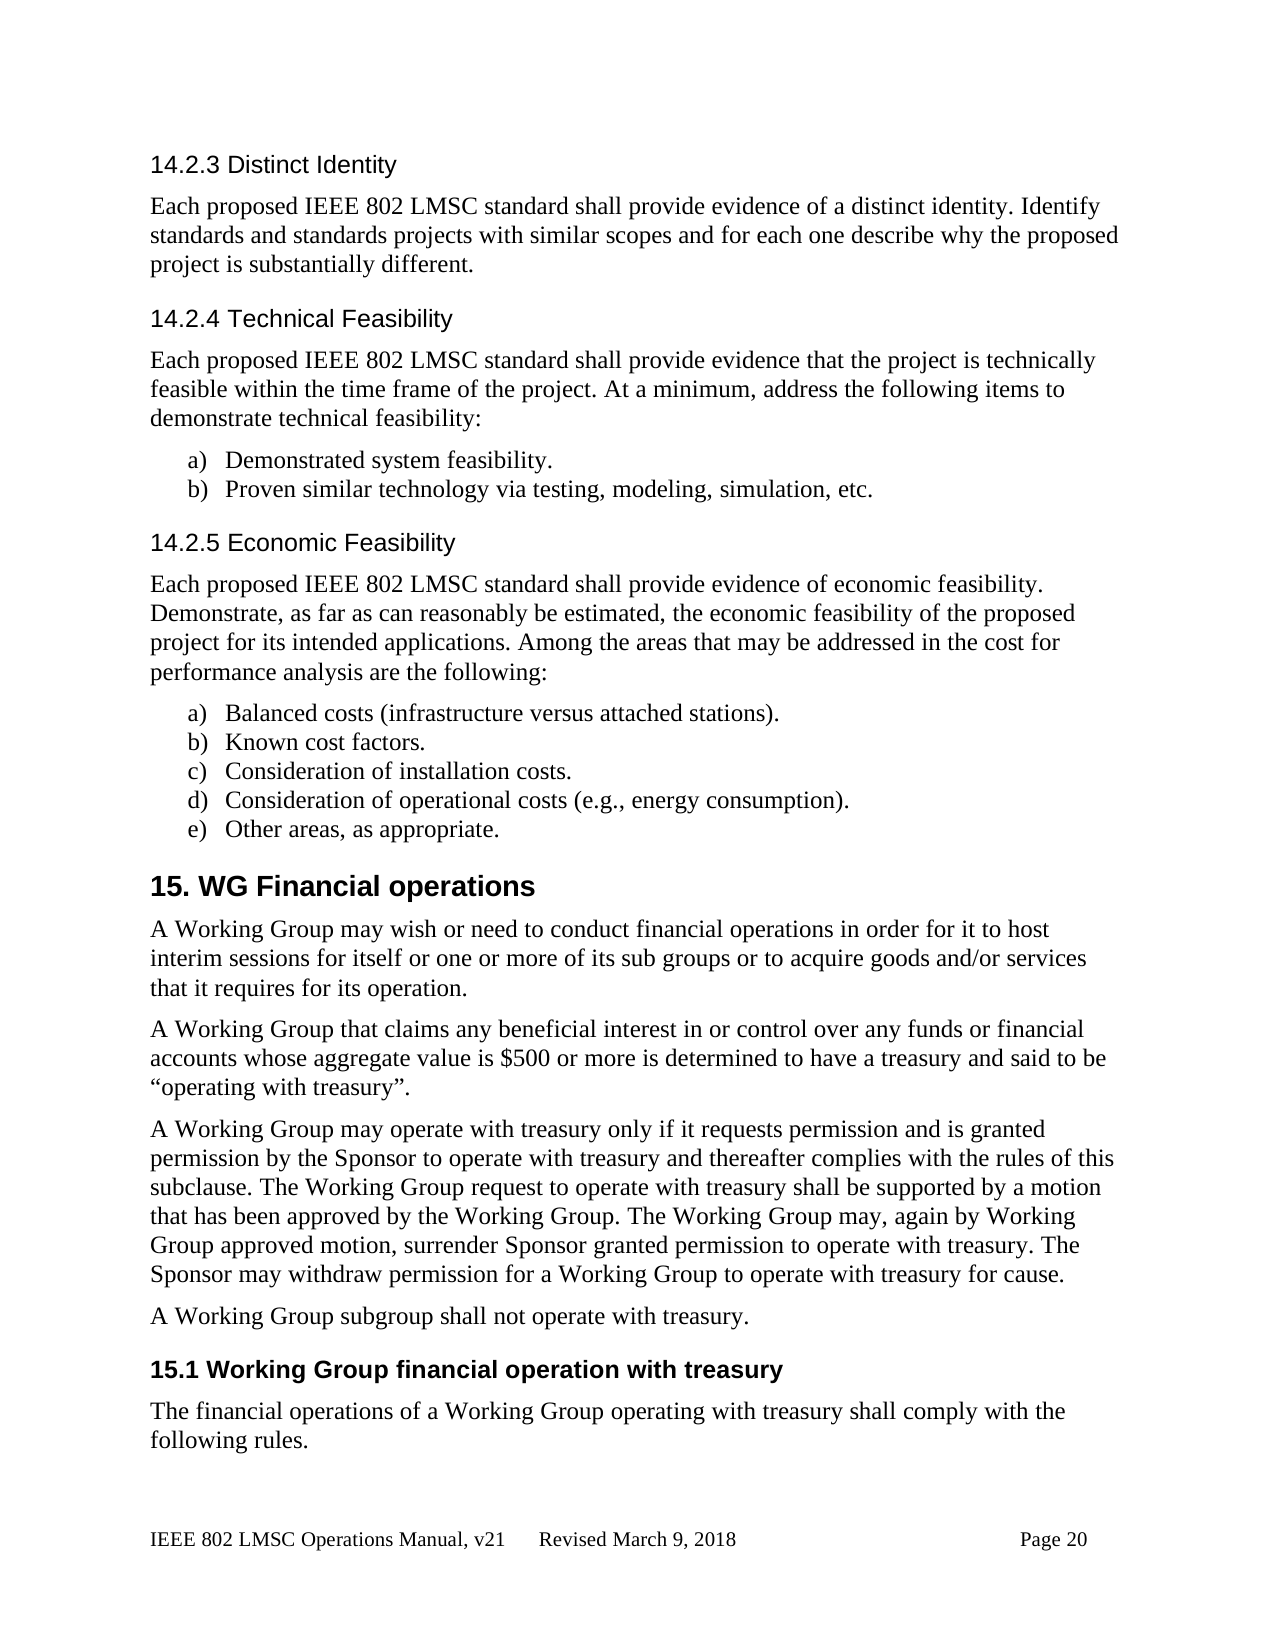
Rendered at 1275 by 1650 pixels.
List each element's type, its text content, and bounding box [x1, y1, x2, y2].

text The financial operations of a Working Group operating with treasury shall comply with the following rules. [150, 1396, 1125, 1454]
text A Working Group may wish or need to conduct financial operations in order for it to host interim sessions for itself or one or more of its sub groups or to acquire goods and/or services that it requires for its operation. [150, 914, 1125, 1001]
list Balanced costs (infrastructure versus attached stations). [187, 698, 1125, 727]
list Other areas, as appropriate. [187, 814, 1125, 843]
subtitle WG Financial operations [150, 869, 1125, 902]
text Each proposed IEEE 802 LMSC standard shall provide evidence of economic feasibility. Demonstrate, as far as can reasonably be estimated, the economic feasibility of the proposed project for its intended applications. Among the areas that may be addressed in the cost for performance analysis are the following: [150, 569, 1125, 685]
subtitle Working Group financial operation with treasury [150, 1355, 1125, 1384]
subtitle Technical Feasibility [150, 304, 1125, 333]
text A Working Group subgroup shall not operate with treasury. [150, 1301, 1125, 1329]
list Demonstrated system feasibility. [187, 444, 1125, 473]
text Each proposed IEEE 802 LMSC standard shall provide evidence that the project is technically feasible within the time frame of the project. At a minimum, address the following items to demonstrate technical feasibility: [150, 345, 1125, 432]
subtitle Economic Feasibility [150, 528, 1125, 557]
subtitle Distinct Identity [150, 150, 1125, 179]
list Consideration of installation costs. [187, 756, 1125, 785]
text A Working Group may operate with treasury only if it requests permission and is granted permission by the Sponsor to operate with treasury and thereafter complies with the rules of this subclause. The Working Group request to operate with treasury shall be supported by a motion that has been approved by the Working Group. The Working Group may, again by Working Group approved motion, surrender Sponsor granted permission to operate with treasury. The Sponsor may withdraw permission for a Working Group to operate with treasury for cause. [150, 1114, 1125, 1288]
text A Working Group that claims any beneficial interest in or control over any funds or financial accounts whose aggregate value is $500 or more is determined to have a treasury and said to be “operating with treasury”. [150, 1014, 1125, 1101]
text Each proposed IEEE 802 LMSC standard shall provide evidence of a distinct identity. Identify standards and standards projects with similar scopes and for each one describe why the proposed project is substantially different. [150, 191, 1125, 278]
list Consideration of operational costs (e.g., energy consumption). [187, 785, 1125, 814]
list Proven similar technology via testing, modeling, simulation, etc. [187, 473, 1125, 503]
list Known cost factors. [187, 727, 1125, 756]
